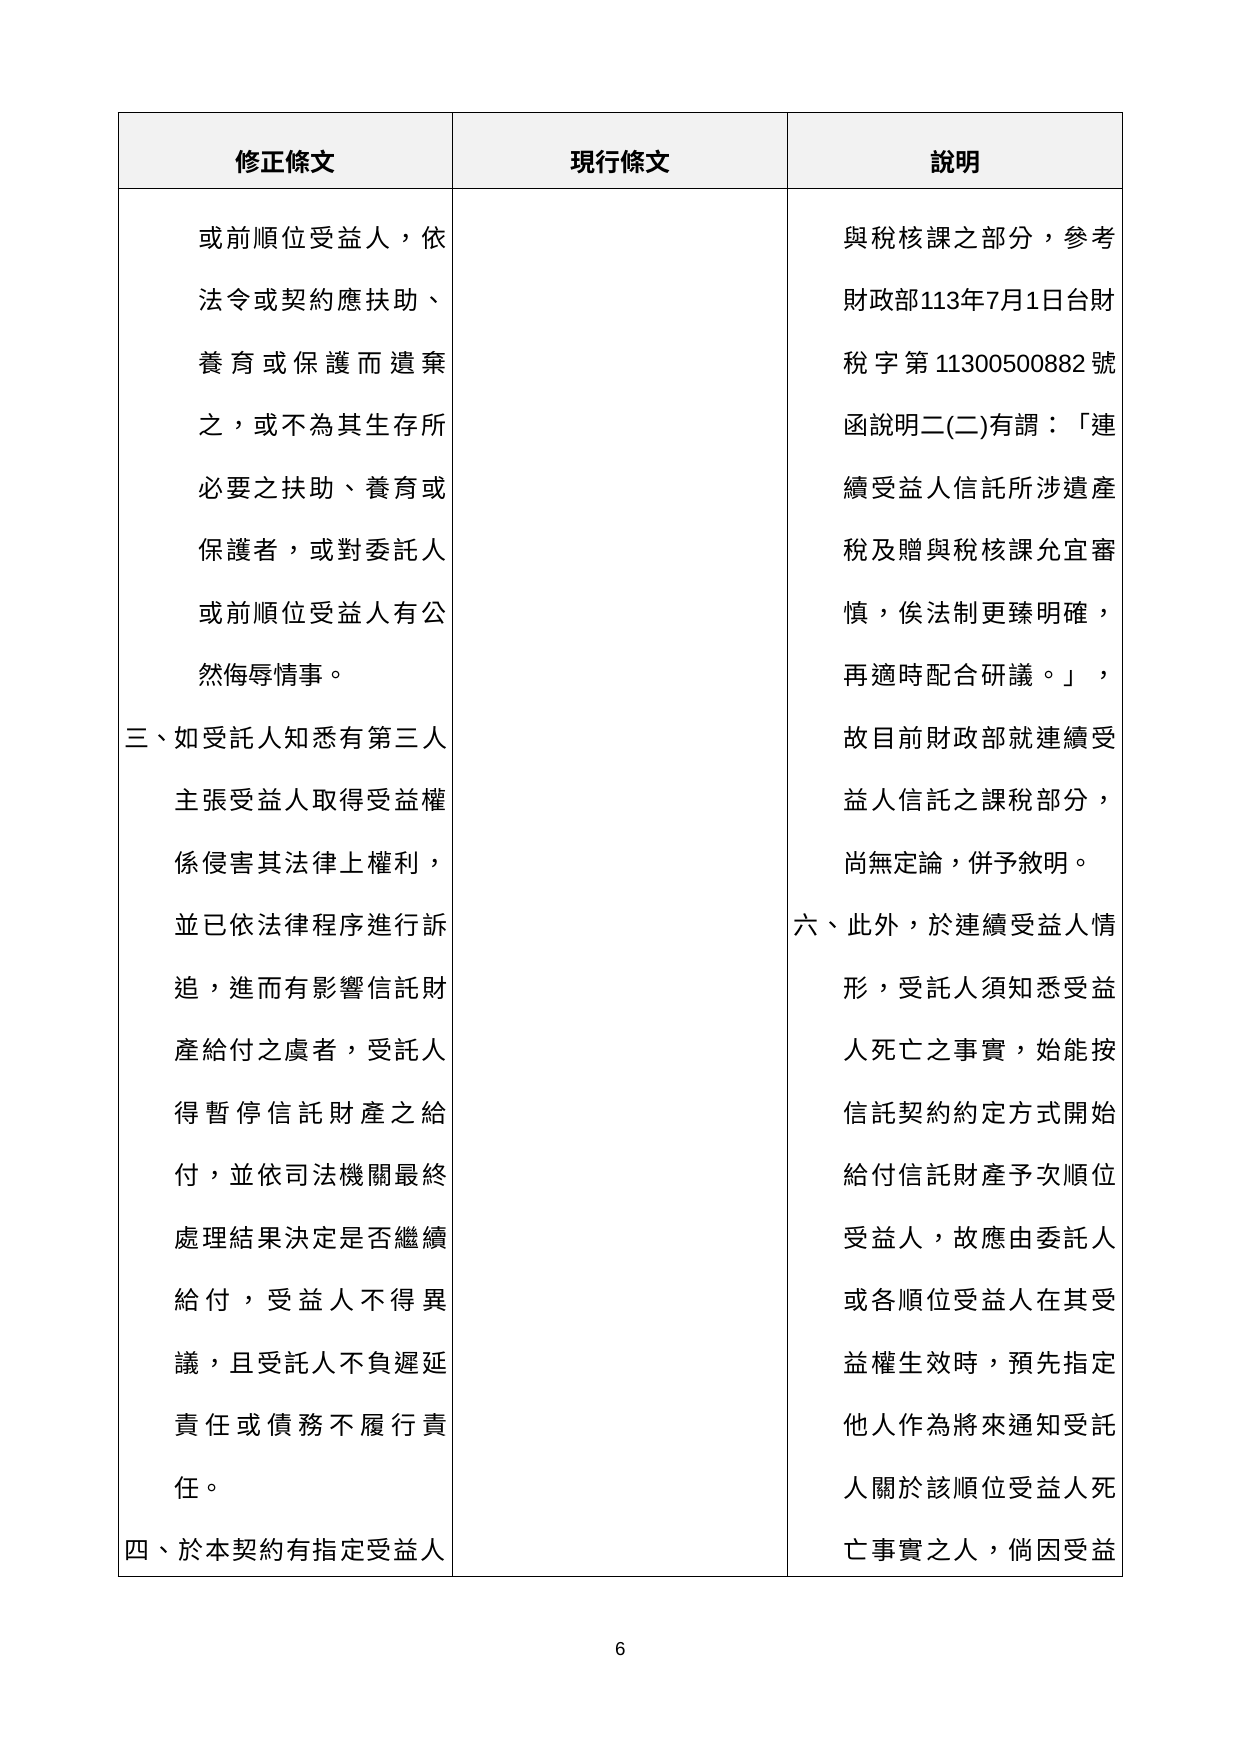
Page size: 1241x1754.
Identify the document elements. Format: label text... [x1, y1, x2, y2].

table_header 現行條文 [453, 113, 787, 188]
table_header 修正條文 [119, 113, 452, 188]
table_cell 或前順位受益人，依法令或契約應扶助、養育或保護而遺棄之，或不為其生存所必要之扶助、養育或保護者，或對委託人或前順位受益人有公然侮辱情事。 三、 如受託人知悉有第三人主張受益人取得受益權係侵害其法律上權利，並已依法律程序進行訴追，進而有影響信託財產給付之虞者，受託人得暫停信託財產之給付，並依司法機關最終處理結果決定是否繼續給付，受益人不得異議，且受託人不負遲延責任或債務不履行責任。 四、於本契約有指定受益人 [119, 189, 452, 1576]
table_header 說明 [788, 113, 1122, 188]
table_cell 與稅核課之部分，參考財政部113年7月1日台財稅字第11300500882號函說明二(二)有謂：「連續受益人信託所涉遺產稅及贈與稅核課允宜審慎，俟法制更臻明確，再適時配合研議。」，故目前財政部就連續受益人信託之課稅部分，尚無定論，併予敘明。 六、此外，於連續受益人情形，受託人須知悉受益人死亡之事實，始能按信託契約約定方式開始給付信託財產予次順位受益人，故應由委託人或各順位受益人在其受益權生效時，預先指定他人作為將來通知受託人關於該順位受益人死亡事實之人，倘因受益 [788, 189, 1122, 1576]
table_cell [453, 189, 787, 1576]
